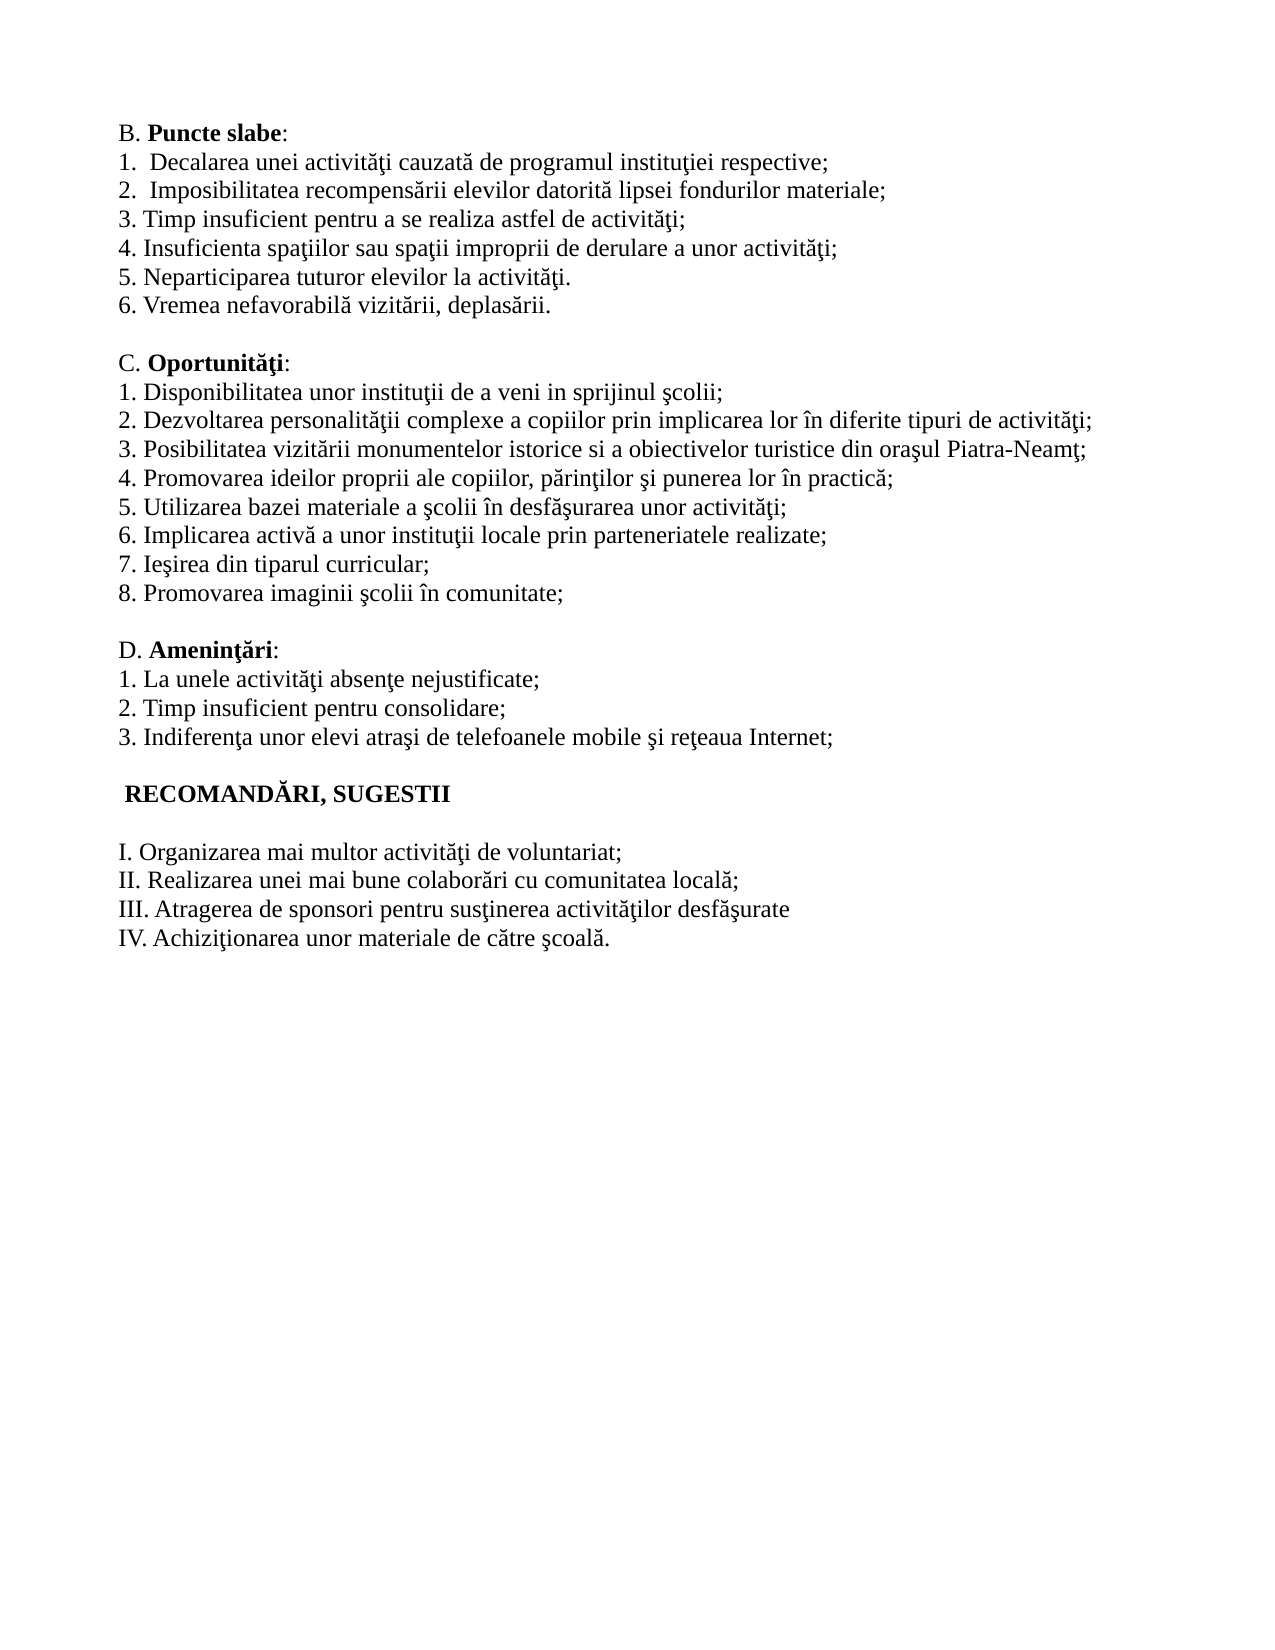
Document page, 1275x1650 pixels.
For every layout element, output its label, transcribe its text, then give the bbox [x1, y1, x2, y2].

text II. Realizarea unei mai bune colaborări cu comunitatea locală; [118, 866, 1157, 894]
text III. Atragerea de sponsori pentru susţinerea activităţilor desfăşurate [118, 894, 1157, 923]
text RECOMANDĂRI, SUGESTII [118, 779, 1157, 808]
text 8. Promovarea imaginii şcolii în comunitate; [118, 578, 1157, 607]
text 3. Posibilitatea vizitării monumentelor istorice si a obiectivelor turistice din oraşul Piatra-Neamţ; [118, 434, 1157, 463]
text 7. Ieşirea din tiparul curricular; [118, 549, 1157, 578]
text 1. Decalarea unei activităţi cauzată de programul instituţiei respective; [118, 147, 1157, 176]
text IV. Achiziţionarea unor materiale de către şcoală. [118, 923, 1157, 952]
text 2. Imposibilitatea recompensării elevilor datorită lipsei fondurilor materiale; [118, 176, 1157, 204]
text 4. Promovarea ideilor proprii ale copiilor, părinţilor şi punerea lor în practică; [118, 463, 1157, 492]
text C. Oportunităţi: [118, 348, 1157, 377]
text 5. Utilizarea bazei materiale a şcolii în desfăşurarea unor activităţi; [118, 492, 1157, 521]
text 5. Neparticiparea tuturor elevilor la activităţi. [118, 262, 1157, 291]
text 6. Implicarea activă a unor instituţii locale prin parteneriatele realizate; [118, 521, 1157, 549]
text I. Organizarea mai multor activităţi de voluntariat; [118, 837, 1157, 866]
text 2. Timp insuficient pentru consolidare; [118, 693, 1157, 722]
text 4. Insuficienta spaţiilor sau spaţii improprii de derulare a unor activităţi; [118, 233, 1157, 262]
text 3. Indiferenţa unor elevi atraşi de telefoanele mobile şi reţeaua Internet; [118, 722, 1157, 751]
text 1. Disponibilitatea unor instituţii de a veni in sprijinul şcolii; [118, 377, 1157, 406]
text D. Ameninţări: [118, 636, 1157, 664]
text 3. Timp insuficient pentru a se realiza astfel de activităţi; [118, 204, 1157, 233]
text 1. La unele activităţi absenţe nejustificate; [118, 664, 1157, 693]
text 6. Vremea nefavorabilă vizitării, deplasării. [118, 291, 1157, 319]
text B. Puncte slabe: [118, 118, 1157, 147]
text 2. Dezvoltarea personalităţii complexe a copiilor prin implicarea lor în diferite tipuri de activităţi; [118, 406, 1157, 434]
